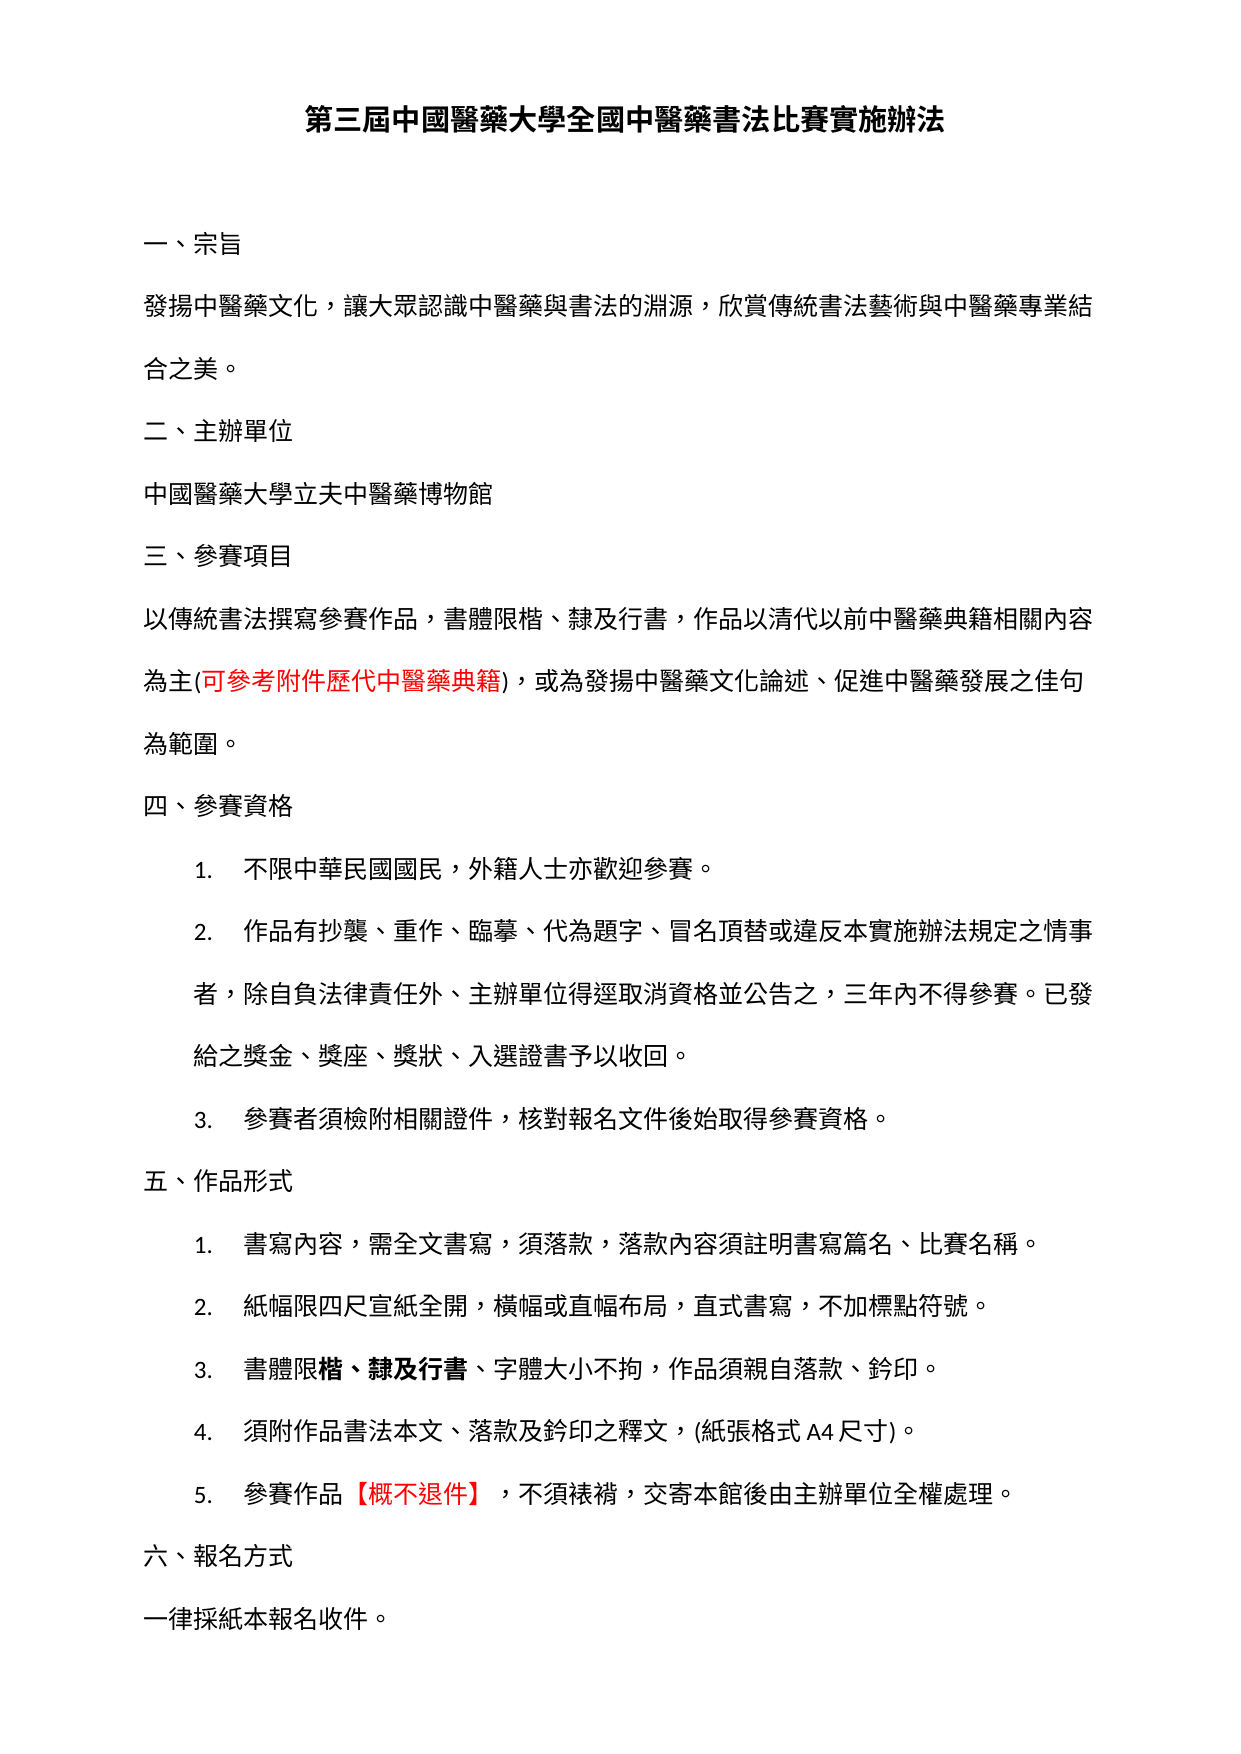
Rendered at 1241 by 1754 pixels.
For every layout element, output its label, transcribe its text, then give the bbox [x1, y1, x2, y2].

list 書體限楷、隸及行書、字體大小不拘，作品須親自落款、鈐印。 [194, 1326, 1106, 1388]
list 紙幅限四尺宣紙全開，橫幅或直幅布局，直式書寫，不加標點符號。 [194, 1263, 1106, 1326]
list 書寫內容，需全文書寫，須落款，落款內容須註明書寫篇名、比賽名稱。 [194, 1201, 1106, 1263]
list 參賽作品【概不退件】，不須裱褙，交寄本館後由主辦單位全權處理。 [194, 1451, 1106, 1513]
text 六、報名方式 [144, 1513, 1106, 1576]
list 不限中華民國國民，外籍人士亦歡迎參賽。 [194, 826, 1106, 888]
list 作品有抄襲、重作、臨摹、代為題字、冒名頂替或違反本實施辦法規定之情事者，除自負法律責任外、主辦單位得逕取消資格並公告之，三年內不得參賽。已發給之獎金、獎座、獎狀、入選證書予以收回。 [194, 888, 1106, 1076]
text 中國醫藥大學立夫中醫藥博物館 [144, 451, 1106, 513]
list 參賽者須檢附相關證件，核對報名文件後始取得參賽資格。 [194, 1076, 1106, 1138]
text 一、宗旨 [144, 201, 1106, 263]
text 三、參賽項目 [144, 513, 1106, 576]
text 發揚中醫藥文化，讓大眾認識中醫藥與書法的淵源，欣賞傳統書法藝術與中醫藥專業結合之美。 [144, 263, 1106, 388]
text 以傳統書法撰寫參賽作品，書體限楷、隸及行書，作品以清代以前中醫藥典籍相關內容為主(可參考附件歷代中醫藥典籍)，或為發揚中醫藥文化論述、促進中醫藥發展之佳句為範圍。 [144, 576, 1106, 763]
text 四、參賽資格 [144, 763, 1106, 826]
text 第三屆中國醫藥大學全國中醫藥書法比賽實施辦法 [144, 76, 1106, 138]
text 二、主辦單位 [144, 388, 1106, 451]
list 須附作品書法本文、落款及鈐印之釋文，(紙張格式A4尺寸)。 [194, 1388, 1106, 1451]
text 五、作品形式 [144, 1138, 1106, 1201]
text 一律採紙本報名收件。 [144, 1576, 1106, 1638]
